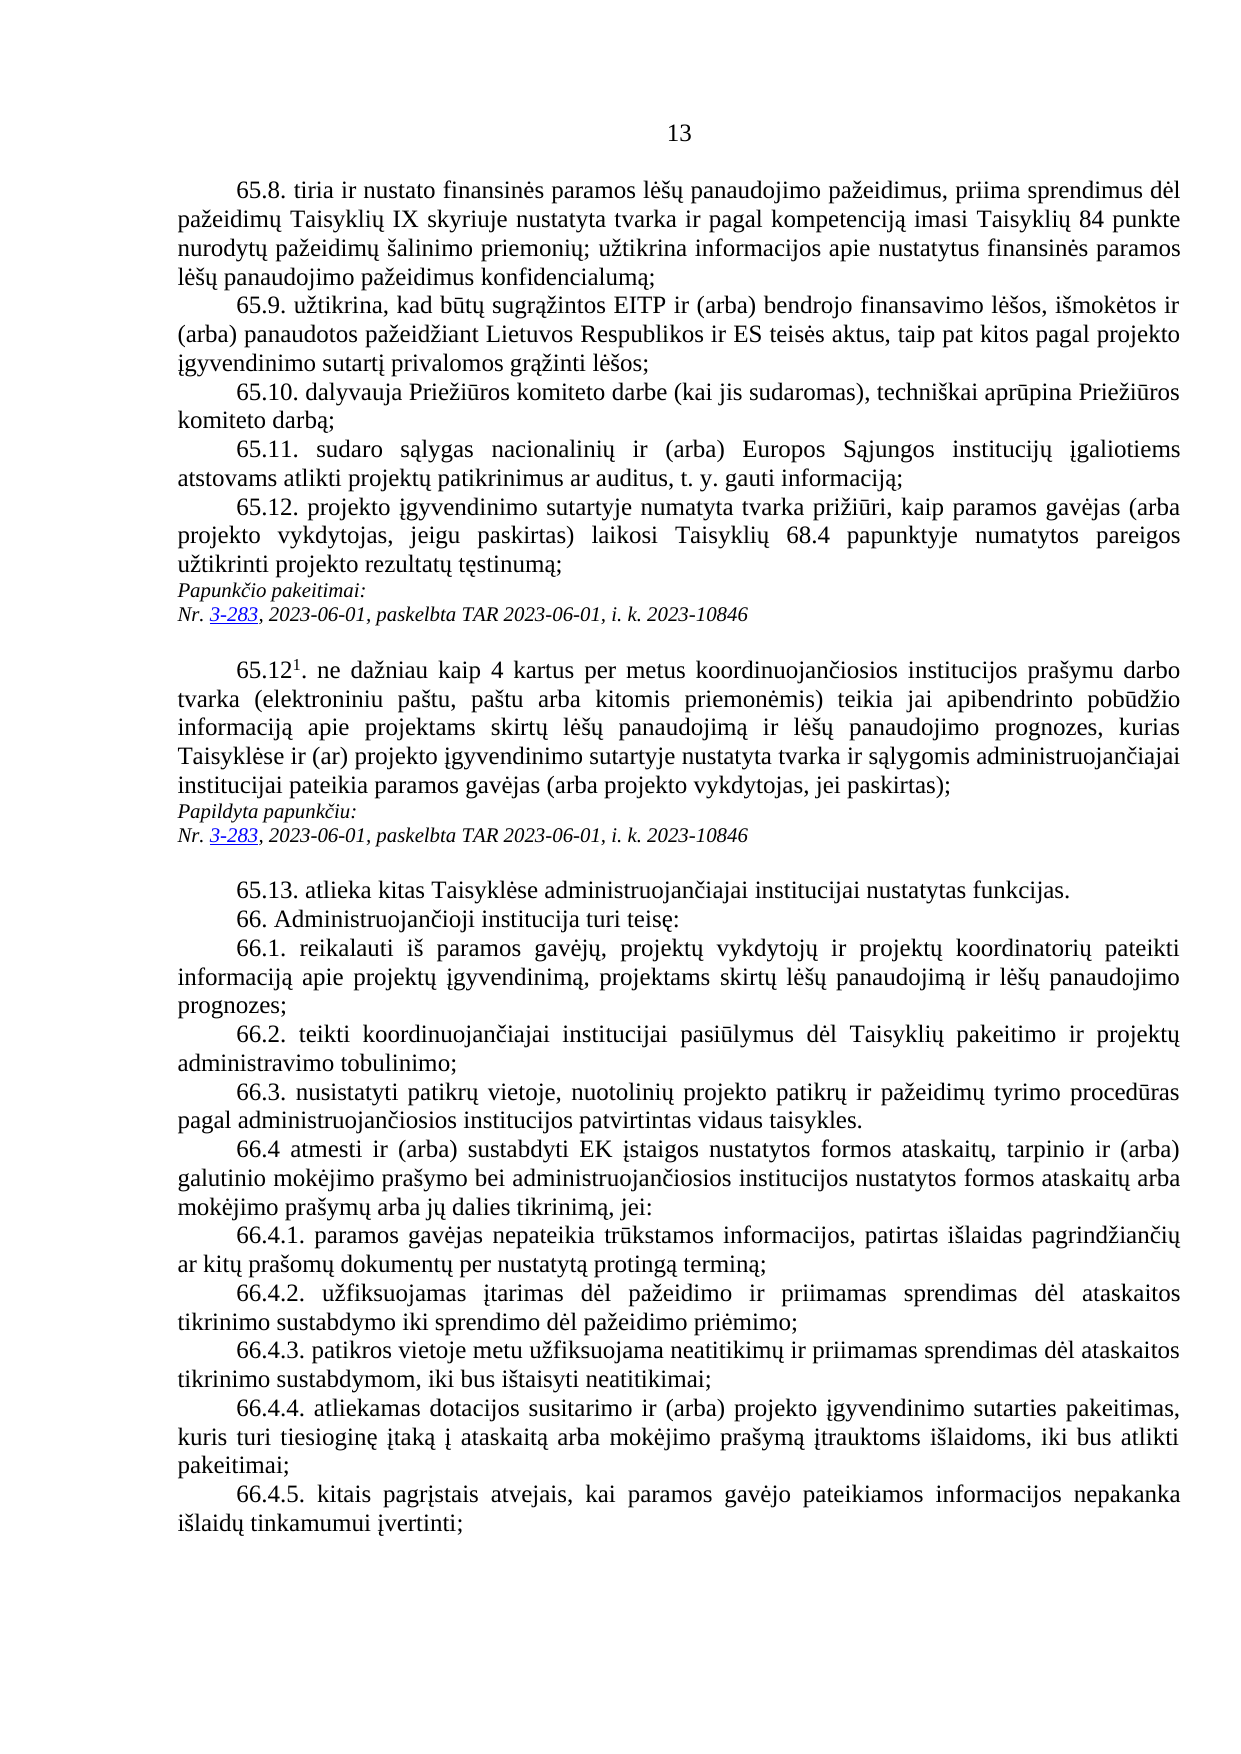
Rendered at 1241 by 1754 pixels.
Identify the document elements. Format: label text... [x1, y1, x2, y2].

text Nr. 3-283, 2023-06-01, paskelbta TAR 2023-06-01, i. k. 2023-10846 [177, 823, 1181, 847]
text 66.4 atmesti ir (arba) sustabdyti EK įstaigos nustatytos formos ataskaitų, tarpinio ir (arba) galutinio mokėjimo prašymo bei administruojančiosios institucijos nustatytos formos ataskaitų arba mokėjimo prašymų arba jų dalies tikrinimą, jei: [177, 1134, 1181, 1221]
text Nr. 3-283, 2023-06-01, paskelbta TAR 2023-06-01, i. k. 2023-10846 [177, 602, 1181, 626]
text 66.1. reikalauti iš paramos gavėjų, projektų vykdytojų ir projektų koordinatorių pateikti informaciją apie projektų įgyvendinimą, projektams skirtų lėšų panaudojimą ir lėšų panaudojimo prognozes; [177, 933, 1181, 1019]
text 66. Administruojančioji institucija turi teisę: [177, 904, 1181, 933]
text 66.4.5. kitais pagrįstais atvejais, kai paramos gavėjo pateikiamos informacijos nepakanka išlaidų tinkamumui įvertinti; [177, 1479, 1181, 1537]
text 66.2. teikti koordinuojančiajai institucijai pasiūlymus dėl Taisyklių pakeitimo ir projektų administravimo tobulinimo; [177, 1019, 1181, 1077]
text 65.8. tiria ir nustato finansinės paramos lėšų panaudojimo pažeidimus, priima sprendimus dėl pažeidimų Taisyklių IX skyriuje nustatyta tvarka ir pagal kompetenciją imasi Taisyklių 84 punkte nurodytų pažeidimų šalinimo priemonių; užtikrina informacijos apie nustatytus finansinės paramos lėšų panaudojimo pažeidimus konfidencialumą; [177, 176, 1181, 291]
text 66.4.2. užfiksuojamas įtarimas dėl pažeidimo ir priimamas sprendimas dėl ataskaitos tikrinimo sustabdymo iki sprendimo dėl pažeidimo priėmimo; [177, 1278, 1181, 1336]
text 66.3. nusistatyti patikrų vietoje, nuotolinių projekto patikrų ir pažeidimų tyrimo procedūras pagal administruojančiosios institucijos patvirtintas vidaus taisykles. [177, 1077, 1181, 1134]
text 65.12. projekto įgyvendinimo sutartyje numatyta tvarka prižiūri, kaip paramos gavėjas (arba projekto vykdytojas, jeigu paskirtas) laikosi Taisyklių 68.4 papunktyje numatytos pareigos užtikrinti projekto rezultatų tęstinumą; [177, 492, 1181, 578]
text 65.13. atlieka kitas Taisyklėse administruojančiajai institucijai nustatytas funkcijas. [177, 876, 1181, 904]
text Papildyta papunkčiu: [177, 799, 1181, 823]
text 65.11. sudaro sąlygas nacionalinių ir (arba) Europos Sąjungos institucijų įgaliotiems atstovams atlikti projektų patikrinimus ar auditus, t. y. gauti informaciją; [177, 434, 1181, 492]
text 65.9. užtikrina, kad būtų sugrąžintos EITP ir (arba) bendrojo finansavimo lėšos, išmokėtos ir (arba) panaudotos pažeidžiant Lietuvos Respublikos ir ES teisės aktus, taip pat kitos pagal projekto įgyvendinimo sutartį privalomos grąžinti lėšos; [177, 291, 1181, 377]
text Papunkčio pakeitimai: [177, 578, 1181, 602]
text 65.10. dalyvauja Priežiūros komiteto darbe (kai jis sudaromas), techniškai aprūpina Priežiūros komiteto darbą; [177, 377, 1181, 434]
text 66.4.1. paramos gavėjas nepateikia trūkstamos informacijos, patirtas išlaidas pagrindžiančių ar kitų prašomų dokumentų per nustatytą protingą terminą; [177, 1221, 1181, 1278]
text 66.4.3. patikros vietoje metu užfiksuojama neatitikimų ir priimamas sprendimas dėl ataskaitos tikrinimo sustabdymom, iki bus ištaisyti neatitikimai; [177, 1336, 1181, 1393]
text 65.121. ne dažniau kaip 4 kartus per metus koordinuojančiosios institucijos prašymu darbo tvarka (elektroniniu paštu, paštu arba kitomis priemonėmis) teikia jai apibendrinto pobūdžio informaciją apie projektams skirtų lėšų panaudojimą ir lėšų panaudojimo prognozes, kurias Taisyklėse ir (ar) projekto įgyvendinimo sutartyje nustatyta tvarka ir sąlygomis administruojančiajai institucijai pateikia paramos gavėjas (arba projekto vykdytojas, jei paskirtas); [177, 655, 1181, 799]
text 66.4.4. atliekamas dotacijos susitarimo ir (arba) projekto įgyvendinimo sutarties pakeitimas, kuris turi tiesioginę įtaką į ataskaitą arba mokėjimo prašymą įtrauktoms išlaidoms, iki bus atlikti pakeitimai; [177, 1393, 1181, 1479]
